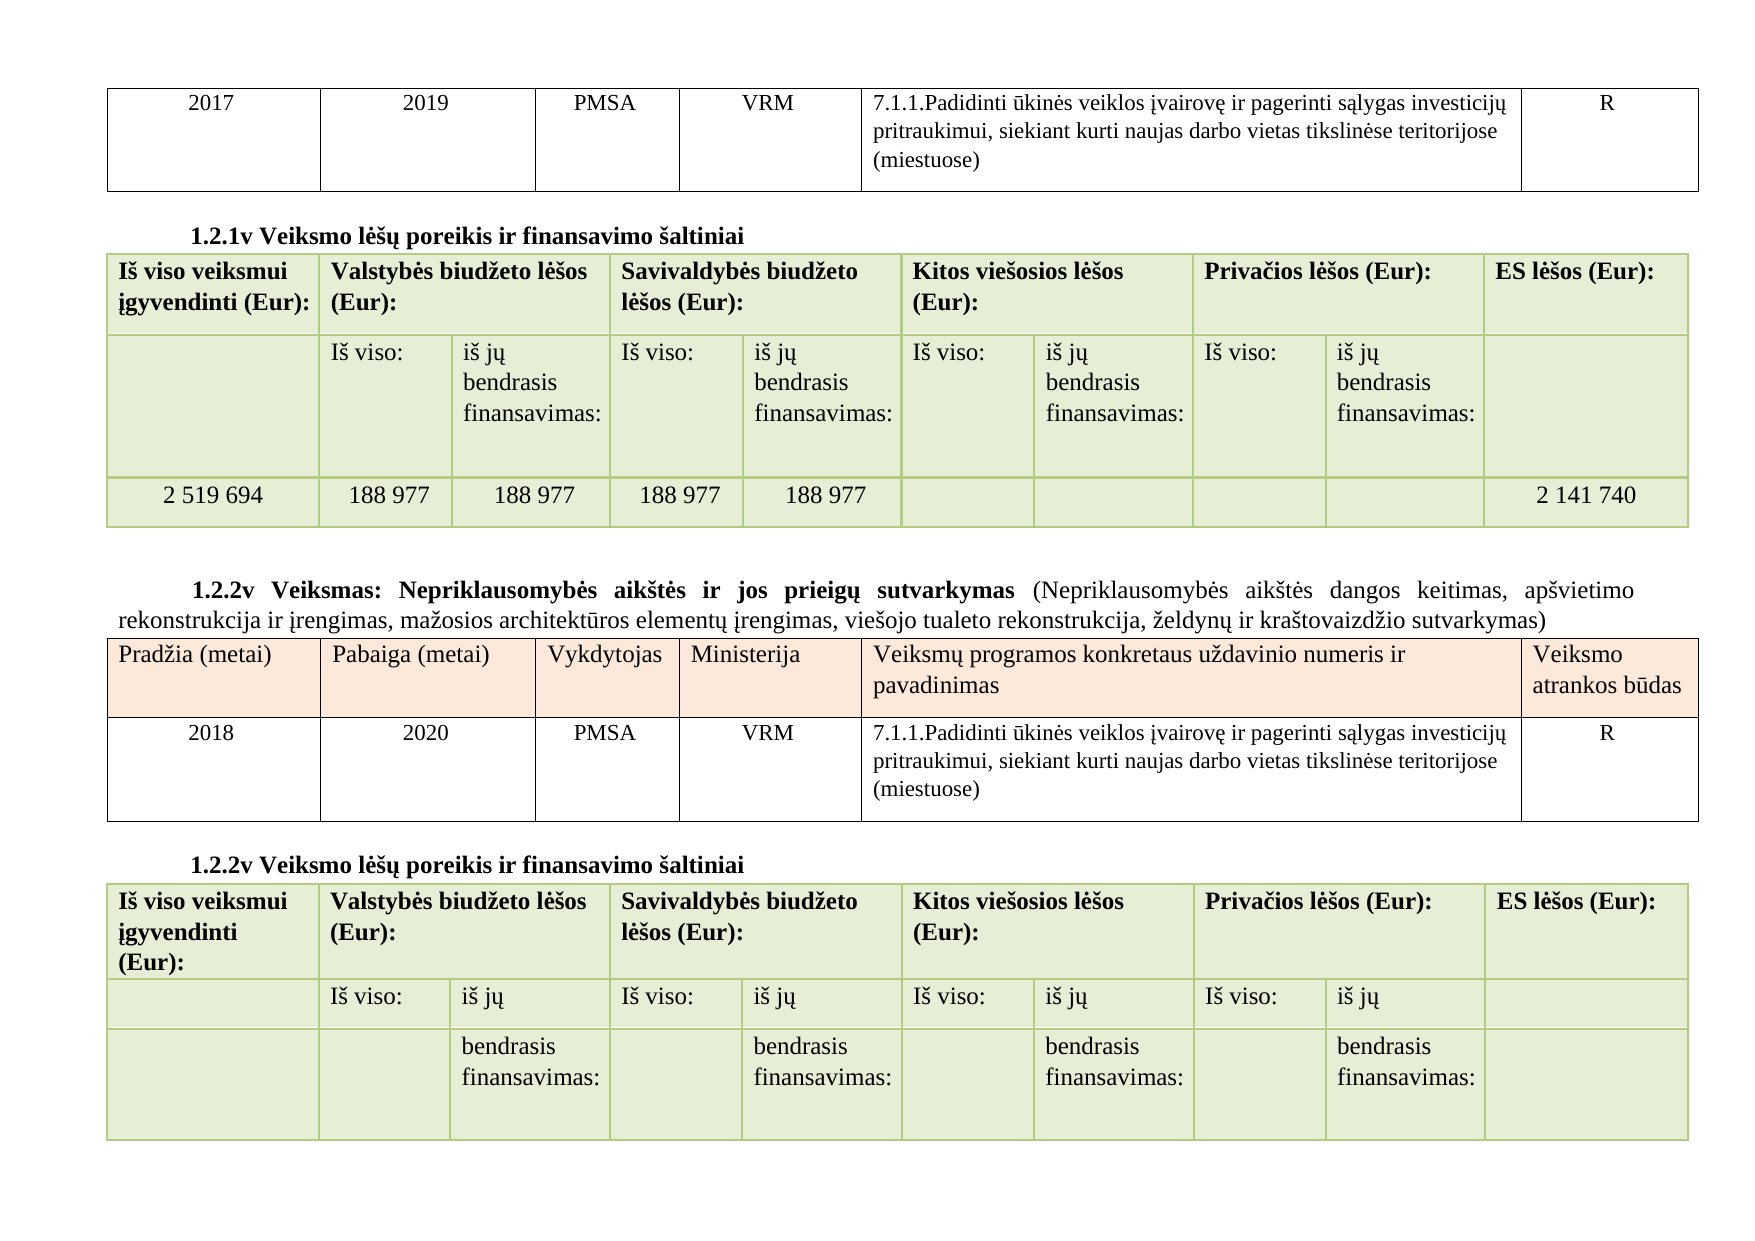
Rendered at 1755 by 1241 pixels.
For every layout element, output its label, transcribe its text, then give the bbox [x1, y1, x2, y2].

table_header Pradžia (metai) [108, 639, 320, 717]
table_cell 188 977 [320, 479, 451, 526]
table_header Privačios lėšos (Eur): [1195, 885, 1484, 978]
table_cell [903, 479, 1033, 526]
table_cell bendrasis finansavimas: [743, 1030, 901, 1139]
table_header Iš viso veiksmui įgyvendinti (Eur): [108, 255, 318, 333]
table_cell 2018 [108, 718, 320, 821]
table_cell 188 977 [453, 479, 609, 526]
table_cell iš jų [1035, 980, 1193, 1027]
table_cell [320, 1030, 449, 1139]
table_cell 7.1.1.Padidinti ūkinės veiklos įvairovę ir pagerinti sąlygas investicijų pritraukimui, siekiant kurti naujas darbo vietas tikslinėse teritorijose (miestuose) [862, 718, 1521, 821]
table_header Valstybės biudžeto lėšos (Eur): [320, 885, 609, 978]
table_header ES lėšos (Eur): [1485, 255, 1687, 333]
table_cell Iš viso: [903, 336, 1033, 476]
table_cell [108, 1030, 318, 1139]
table_cell Iš viso: [320, 336, 451, 476]
table_cell [903, 1030, 1033, 1139]
table_header Pabaiga (metai) [321, 639, 535, 717]
table_cell 188 977 [744, 479, 900, 526]
table_cell 188 977 [611, 479, 742, 526]
table_cell Iš viso: [611, 980, 741, 1027]
table_cell bendrasis finansavimas: [1035, 1030, 1193, 1139]
table_cell Iš viso: [903, 980, 1033, 1027]
table_cell [1327, 479, 1483, 526]
text 1.2.1v Veiksmo lėšų poreikis ir finansavimo šaltiniai [190, 221, 1636, 249]
table_cell PMSA [536, 89, 679, 191]
table_cell Iš viso: [1194, 336, 1325, 476]
table_header Valstybės biudžeto lėšos (Eur): [320, 255, 609, 333]
table_header Veiksmo atrankos būdas [1522, 639, 1698, 717]
table_cell [108, 980, 318, 1027]
table_cell [1485, 336, 1687, 476]
table_cell R [1522, 718, 1698, 821]
table_cell iš jų bendrasis finansavimas: [453, 336, 609, 476]
table_cell 2 519 694 [108, 479, 318, 526]
table_cell bendrasis finansavimas: [451, 1030, 609, 1139]
table_cell [611, 1030, 741, 1139]
table_cell [1195, 1030, 1325, 1139]
table_header Kitos viešosios lėšos (Eur): [903, 255, 1192, 333]
table_cell iš jų bendrasis finansavimas: [1327, 336, 1483, 476]
table_cell iš jų [743, 980, 901, 1027]
table_header Iš viso veiksmui įgyvendinti (Eur): [108, 885, 318, 978]
table_header Savivaldybės biudžeto lėšos (Eur): [611, 255, 900, 333]
table_cell 2020 [321, 718, 535, 821]
table_cell iš jų [451, 980, 609, 1027]
table_cell 2 141 740 [1485, 479, 1687, 526]
table_cell Iš viso: [611, 336, 742, 476]
text 1.2.2v Veiksmo lėšų poreikis ir finansavimo šaltiniai [190, 850, 1636, 879]
table_cell 2019 [321, 89, 535, 191]
table_cell VRM [680, 718, 861, 821]
table_cell [1035, 479, 1192, 526]
table_cell VRM [680, 89, 861, 191]
table_cell [1486, 1030, 1687, 1139]
table_cell R [1522, 89, 1698, 191]
table_header Vykdytojas [536, 639, 679, 717]
table_cell [1486, 980, 1687, 1027]
table_cell Iš viso: [1195, 980, 1325, 1027]
table_header Kitos viešosios lėšos (Eur): [903, 885, 1193, 978]
table_header Privačios lėšos (Eur): [1194, 255, 1483, 333]
table_cell [108, 336, 318, 476]
table_cell iš jų bendrasis finansavimas: [744, 336, 900, 476]
table_cell bendrasis finansavimas: [1327, 1030, 1484, 1139]
table_cell iš jų [1327, 980, 1484, 1027]
table_header Savivaldybės biudžeto lėšos (Eur): [611, 885, 901, 978]
table_header ES lėšos (Eur): [1486, 885, 1687, 978]
table_cell Iš viso: [320, 980, 449, 1027]
table_cell 2017 [108, 89, 320, 191]
table_cell 7.1.1.Padidinti ūkinės veiklos įvairovę ir pagerinti sąlygas investicijų pritraukimui, siekiant kurti naujas darbo vietas tikslinėse teritorijose (miestuose) [862, 89, 1521, 191]
table_cell iš jų bendrasis finansavimas: [1035, 336, 1192, 476]
table_header Veiksmų programos konkretaus uždavinio numeris ir pavadinimas [862, 639, 1521, 717]
text 1.2.2v Veiksmas: Nepriklausomybės aikštės ir jos prieigų sutvarkymas (Nepriklausomybės aikštės dangos keitimas, apšvietimo rekonstrukcija ir įrengimas, mažosios architektūros elementų įrengimas, viešojo tualeto rekonstrukcija, želdynų ir kraštovaizdžio sutvarkymas) [118, 576, 1635, 634]
table_header Ministerija [680, 639, 861, 717]
table_cell [1194, 479, 1325, 526]
table_cell PMSA [536, 718, 679, 821]
